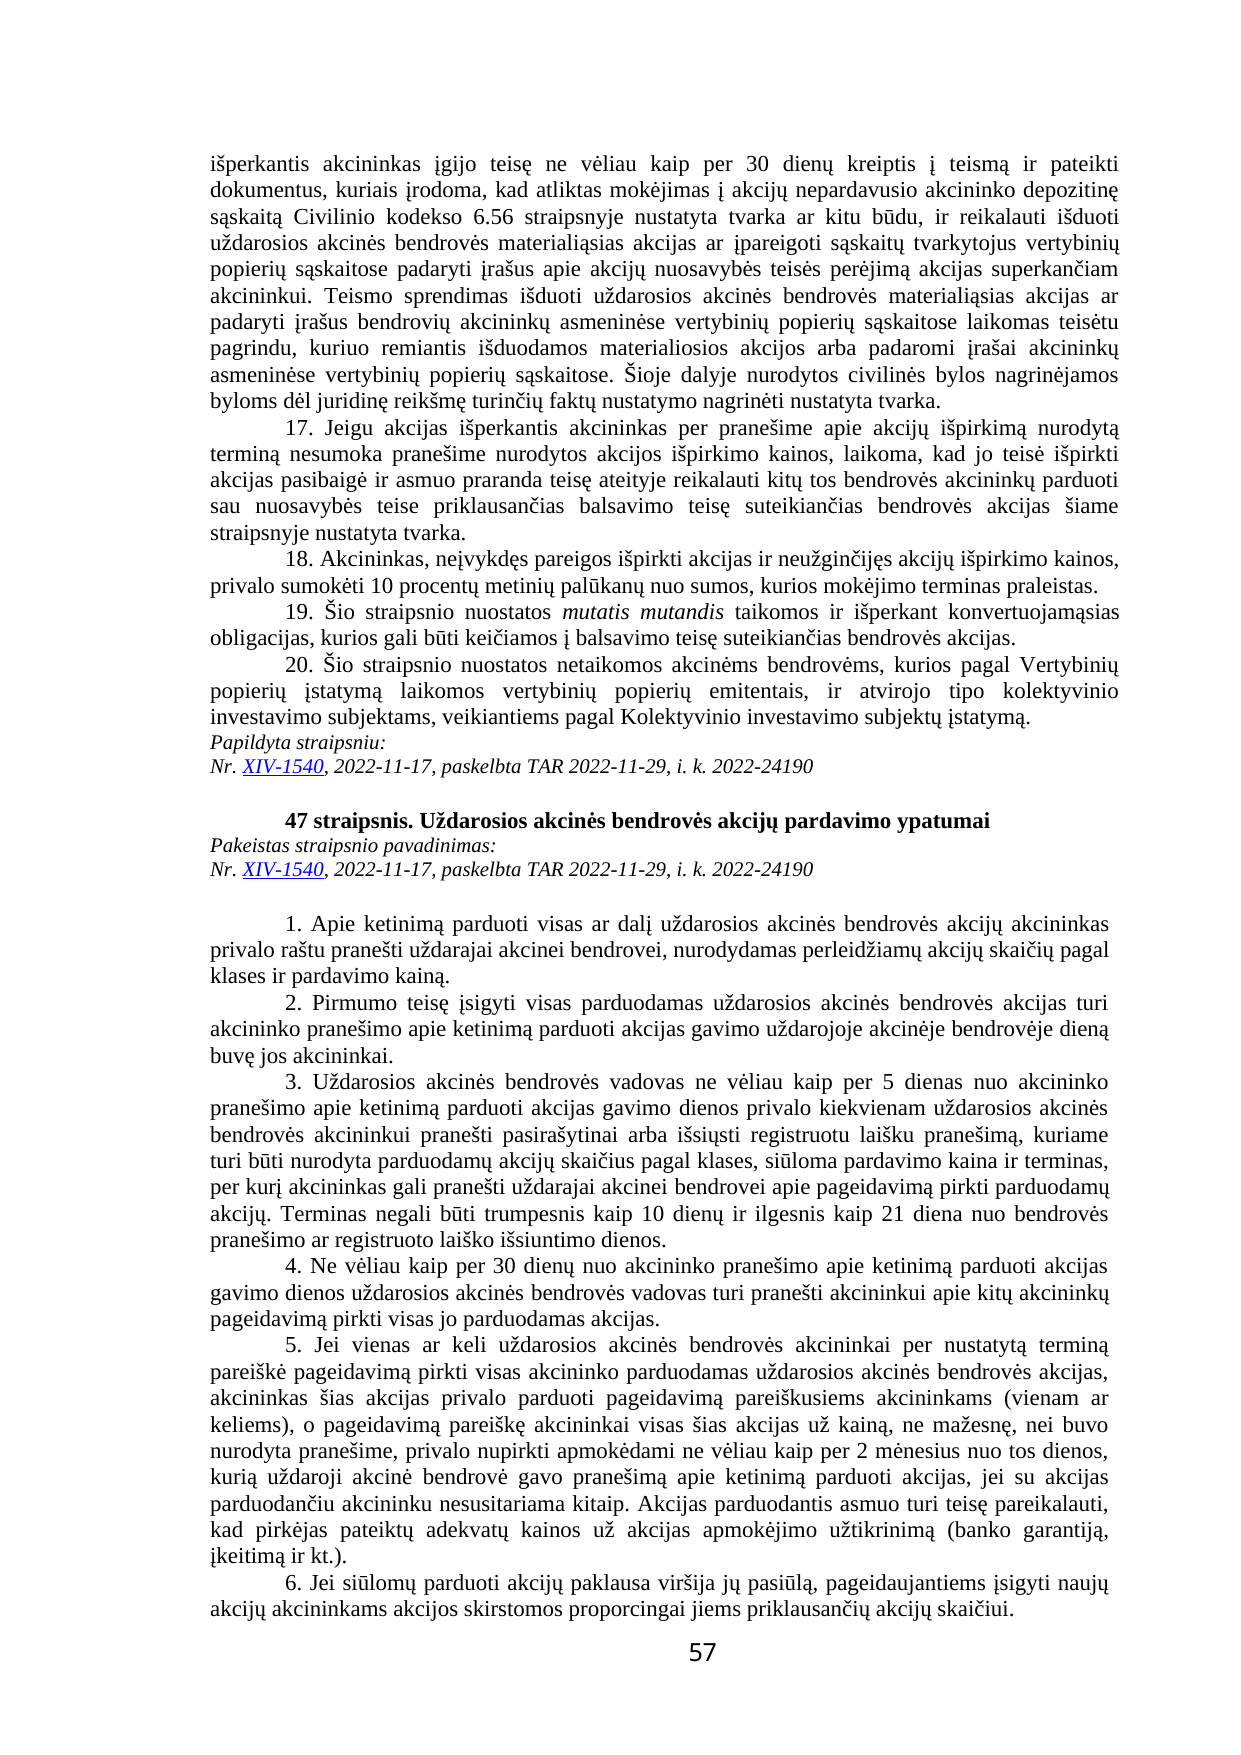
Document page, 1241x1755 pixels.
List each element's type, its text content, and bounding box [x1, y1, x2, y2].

text 1. Apie ketinimą parduoti visas ar dalį uždarosios akcinės bendrovės akcijų akcininkas privalo raštu pranešti uždarajai akcinei bendrovei, nurodydamas perleidžiamų akcijų skaičių pagal klases ir pardavimo kainą. [210, 910, 1111, 989]
text 18. Akcininkas, neįvykdęs pareigos išpirkti akcijas ir neužginčijęs akcijų išpirkimo kainos, privalo sumokėti 10 procentų metinių palūkanų nuo sumos, kurios mokėjimo terminas praleistas. [210, 545, 1120, 598]
text Nr. XIV-1540, 2022-11-17, paskelbta TAR 2022-11-29, i. k. 2022-24190 [210, 857, 1120, 881]
text Pakeistas straipsnio pavadinimas: [210, 833, 1120, 857]
text 17. Jeigu akcijas išperkantis akcininkas per pranešime apie akcijų išpirkimą nurodytą terminą nesumoka pranešime nurodytos akcijos išpirkimo kainos, laikoma, kad jo teisė išpirkti akcijas pasibaigė ir asmuo praranda teisę ateityje reikalauti kitų tos bendrovės akcininkų parduoti sau nuosavybės teise priklausančias balsavimo teisę suteikiančias bendrovės akcijas šiame straipsnyje nustatyta tvarka. [210, 413, 1120, 545]
text Papildyta straipsniu: [210, 730, 1120, 754]
text Nr. XIV-1540, 2022-11-17, paskelbta TAR 2022-11-29, i. k. 2022-24190 [210, 754, 1120, 778]
text išperkantis akcininkas įgijo teisę ne vėliau kaip per 30 dienų kreiptis į teismą ir pateikti dokumentus, kuriais įrodoma, kad atliktas mokėjimas į akcijų nepardavusio akcininko depozitinę sąskaitą Civilinio kodekso 6.56 straipsnyje nustatyta tvarka ar kitu būdu, ir reikalauti išduoti uždarosios akcinės bendrovės materialiąsias akcijas ar įpareigoti sąskaitų tvarkytojus vertybinių popierių sąskaitose padaryti įrašus apie akcijų nuosavybės teisės perėjimą akcijas superkančiam akcininkui. Teismo sprendimas išduoti uždarosios akcinės bendrovės materialiąsias akcijas ar padaryti įrašus bendrovių akcininkų asmeninėse vertybinių popierių sąskaitose laikomas teisėtu pagrindu, kuriuo remiantis išduodamos materialiosios akcijos arba padaromi įrašai akcininkų asmeninėse vertybinių popierių sąskaitose. Šioje dalyje nurodytos civilinės bylos nagrinėjamos byloms dėl juridinę reikšmę turinčių faktų nustatymo nagrinėti nustatyta tvarka. [210, 150, 1120, 413]
text 4. Ne vėliau kaip per 30 dienų nuo akcininko pranešimo apie ketinimą parduoti akcijas gavimo dienos uždarosios akcinės bendrovės vadovas turi pranešti akcininkui apie kitų akcininkų pageidavimą pirkti visas jo parduodamas akcijas. [210, 1252, 1110, 1332]
text 2. Pirmumo teisę įsigyti visas parduodamas uždarosios akcinės bendrovės akcijas turi akcininko pranešimo apie ketinimą parduoti akcijas gavimo uždarojoje akcinėje bendrovėje dieną buvę jos akcininkai. [210, 989, 1110, 1068]
text 6. Jei siūlomų parduoti akcijų paklausa viršija jų pasiūlą, pageidaujantiems įsigyti naujų akcijų akcininkams akcijos skirstomos proporcingai jiems priklausančių akcijų skaičiui. [210, 1569, 1111, 1621]
text 47 straipsnis. Uždarosios akcinės bendrovės akcijų pardavimo ypatumai [210, 807, 1111, 833]
text 19. Šio straipsnio nuostatos mutatis mutandis taikomos ir išperkant konvertuojamąsias obligacijas, kurios gali būti keičiamos į balsavimo teisę suteikiančias bendrovės akcijas. [210, 598, 1120, 651]
text 5. Jei vienas ar keli uždarosios akcinės bendrovės akcininkai per nustatytą terminą pareiškė pageidavimą pirkti visas akcininko parduodamas uždarosios akcinės bendrovės akcijas, akcininkas šias akcijas privalo parduoti pageidavimą pareiškusiems akcininkams (vienam ar keliems), o pageidavimą pareiškę akcininkai visas šias akcijas už kainą, ne mažesnę, nei buvo nurodyta pranešime, privalo nupirkti apmokėdami ne vėliau kaip per 2 mėnesius nuo tos dienos, kurią uždaroji akcinė bendrovė gavo pranešimą apie ketinimą parduoti akcijas, jei su akcijas parduodančiu akcininku nesusitariama kitaip. Akcijas parduodantis asmuo turi teisę pareikalauti, kad pirkėjas pateiktų adekvatų kainos už akcijas apmokėjimo užtikrinimą (banko garantiją, įkeitimą ir kt.). [210, 1332, 1110, 1569]
text 20. Šio straipsnio nuostatos netaikomos akcinėms bendrovėms, kurios pagal Vertybinių popierių įstatymą laikomos vertybinių popierių emitentais, ir atvirojo tipo kolektyvinio investavimo subjektams, veikiantiems pagal Kolektyvinio investavimo subjektų įstatymą. [210, 651, 1120, 730]
text 3. Uždarosios akcinės bendrovės vadovas ne vėliau kaip per 5 dienas nuo akcininko pranešimo apie ketinimą parduoti akcijas gavimo dienos privalo kiekvienam uždarosios akcinės bendrovės akcininkui pranešti pasirašytinai arba išsiųsti registruotu laišku pranešimą, kuriame turi būti nurodyta parduodamų akcijų skaičius pagal klases, siūloma pardavimo kaina ir terminas, per kurį akcininkas gali pranešti uždarajai akcinei bendrovei apie pageidavimą pirkti parduodamų akcijų. Terminas negali būti trumpesnis kaip 10 dienų ir ilgesnis kaip 21 diena nuo bendrovės pranešimo ar registruoto laiško išsiuntimo dienos. [210, 1068, 1110, 1252]
